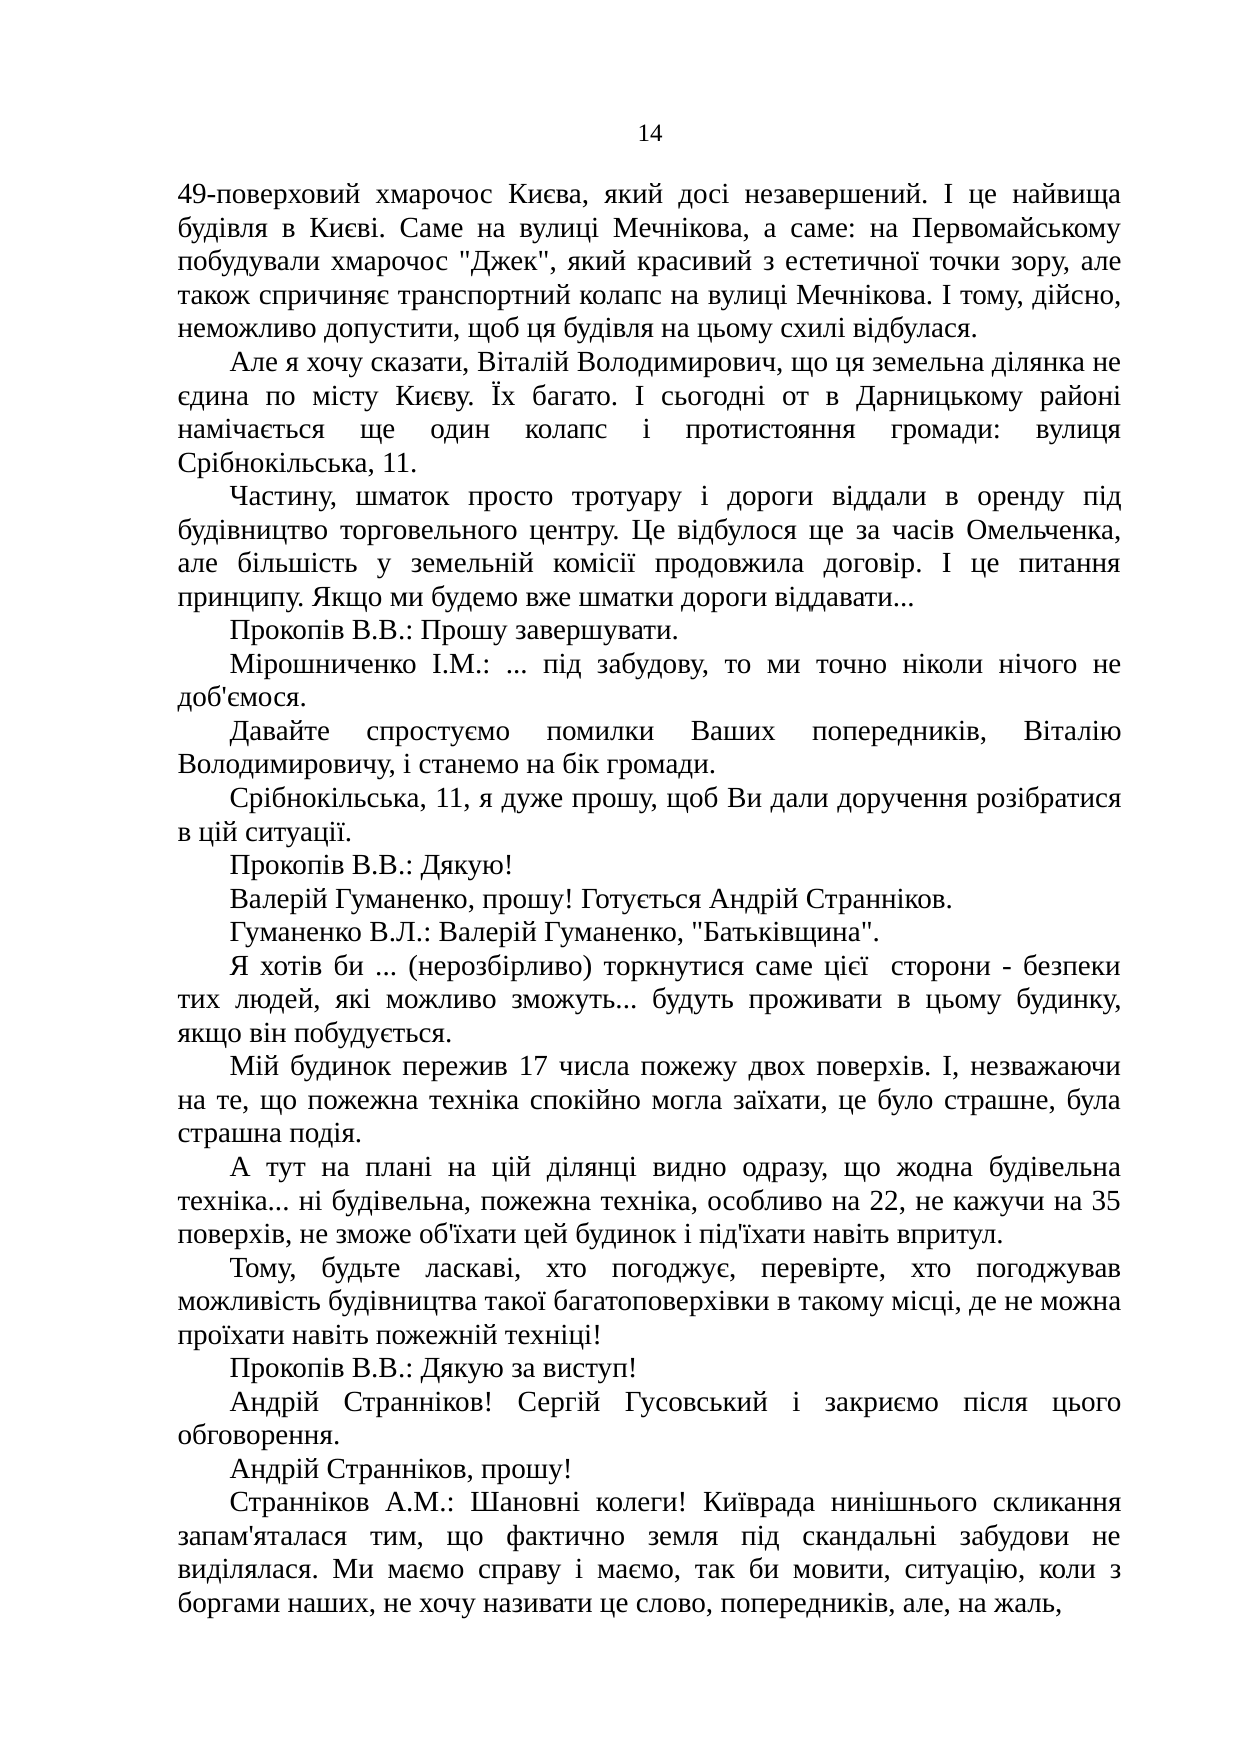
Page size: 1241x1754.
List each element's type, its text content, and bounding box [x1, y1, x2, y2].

text Тому, будьте ласкаві, хто погоджує, перевірте, хто погоджував можливість будівництва такої багатоповерхівки в такому місці, де не можна проїхати навіть пожежній техніці! [177, 1250, 1122, 1350]
text Я хотів би ... (нерозбірливо) торкнутися саме цієї сторони - безпеки тих людей, які можливо зможуть... будуть проживати в цьому будинку, якщо він побудується. [177, 948, 1122, 1048]
text Прокопів В.В.: Дякую за виступ! [177, 1350, 1122, 1384]
text Частину, шматок просто тротуару і дороги віддали в оренду під будівництво торговельного центру. Це відбулося ще за часів Омельченка, але більшість у земельній комісії продовжила договір. І це питання принципу. Якщо ми будемо вже шматки дороги віддавати... [177, 478, 1122, 612]
text Гуманенко В.Л.: Валерій Гуманенко, "Батьківщина". [177, 914, 1122, 948]
text Мій будинок пережив 17 числа пожежу двох поверхів. І, незважаючи на те, що пожежна техніка спокійно могла заїхати, це було страшне, була страшна подія. [177, 1048, 1122, 1149]
text Прокопів В.В.: Дякую! [177, 847, 1122, 881]
text Давайте спростуємо помилки Ваших попередників, Віталію Володимировичу, і станемо на бік громади. [177, 713, 1122, 780]
text Андрій Странніков, прошу! [177, 1451, 1122, 1484]
text Странніков А.М.: Шановні колеги! Київрада нинішнього скликання запам'яталася тим, що фактично земля під скандальні забудови не виділялася. Ми маємо справу і маємо, так би мовити, ситуацію, коли з боргами наших, не хочу називати це слово, попередників, але, на жаль, [177, 1484, 1122, 1619]
text Валерій Гуманенко, прошу! Готується Андрій Странніков. [177, 881, 1122, 914]
text Але я хочу сказати, Віталій Володимирович, що ця земельна ділянка не єдина по місту Києву. Їх багато. І сьогодні от в Дарницькому районі намічається ще один колапс і протистояння громади: вулиця Срібнокільська, 11. [177, 344, 1122, 478]
text Андрій Странніков! Сергій Гусовський і закриємо після цього обговорення. [177, 1384, 1122, 1451]
text Срібнокільська, 11, я дуже прошу, щоб Ви дали доручення розібратися в цій ситуації. [177, 780, 1122, 847]
text А тут на плані на цій ділянці видно одразу, що жодна будівельна техніка... ні будівельна, пожежна техніка, особливо на 22, не кажучи на 35 поверхів, не зможе об'їхати цей будинок і під'їхати навіть впритул. [177, 1149, 1122, 1250]
text 49-поверховий хмарочос Києва, який досі незавершений. І це найвища будівля в Києві. Саме на вулиці Мечнікова, а саме: на Первомайському побудували хмарочос "Джек", який красивий з естетичної точки зору, але також спричиняє транспортний колапс на вулиці Мечнікова. І тому, дійсно, неможливо допустити, щоб ця будівля на цьому схилі відбулася. [177, 176, 1122, 344]
text Мірошниченко І.М.: ... під забудову, то ми точно ніколи нічого не доб'ємося. [177, 646, 1122, 713]
text Прокопів В.В.: Прошу завершувати. [177, 612, 1122, 646]
